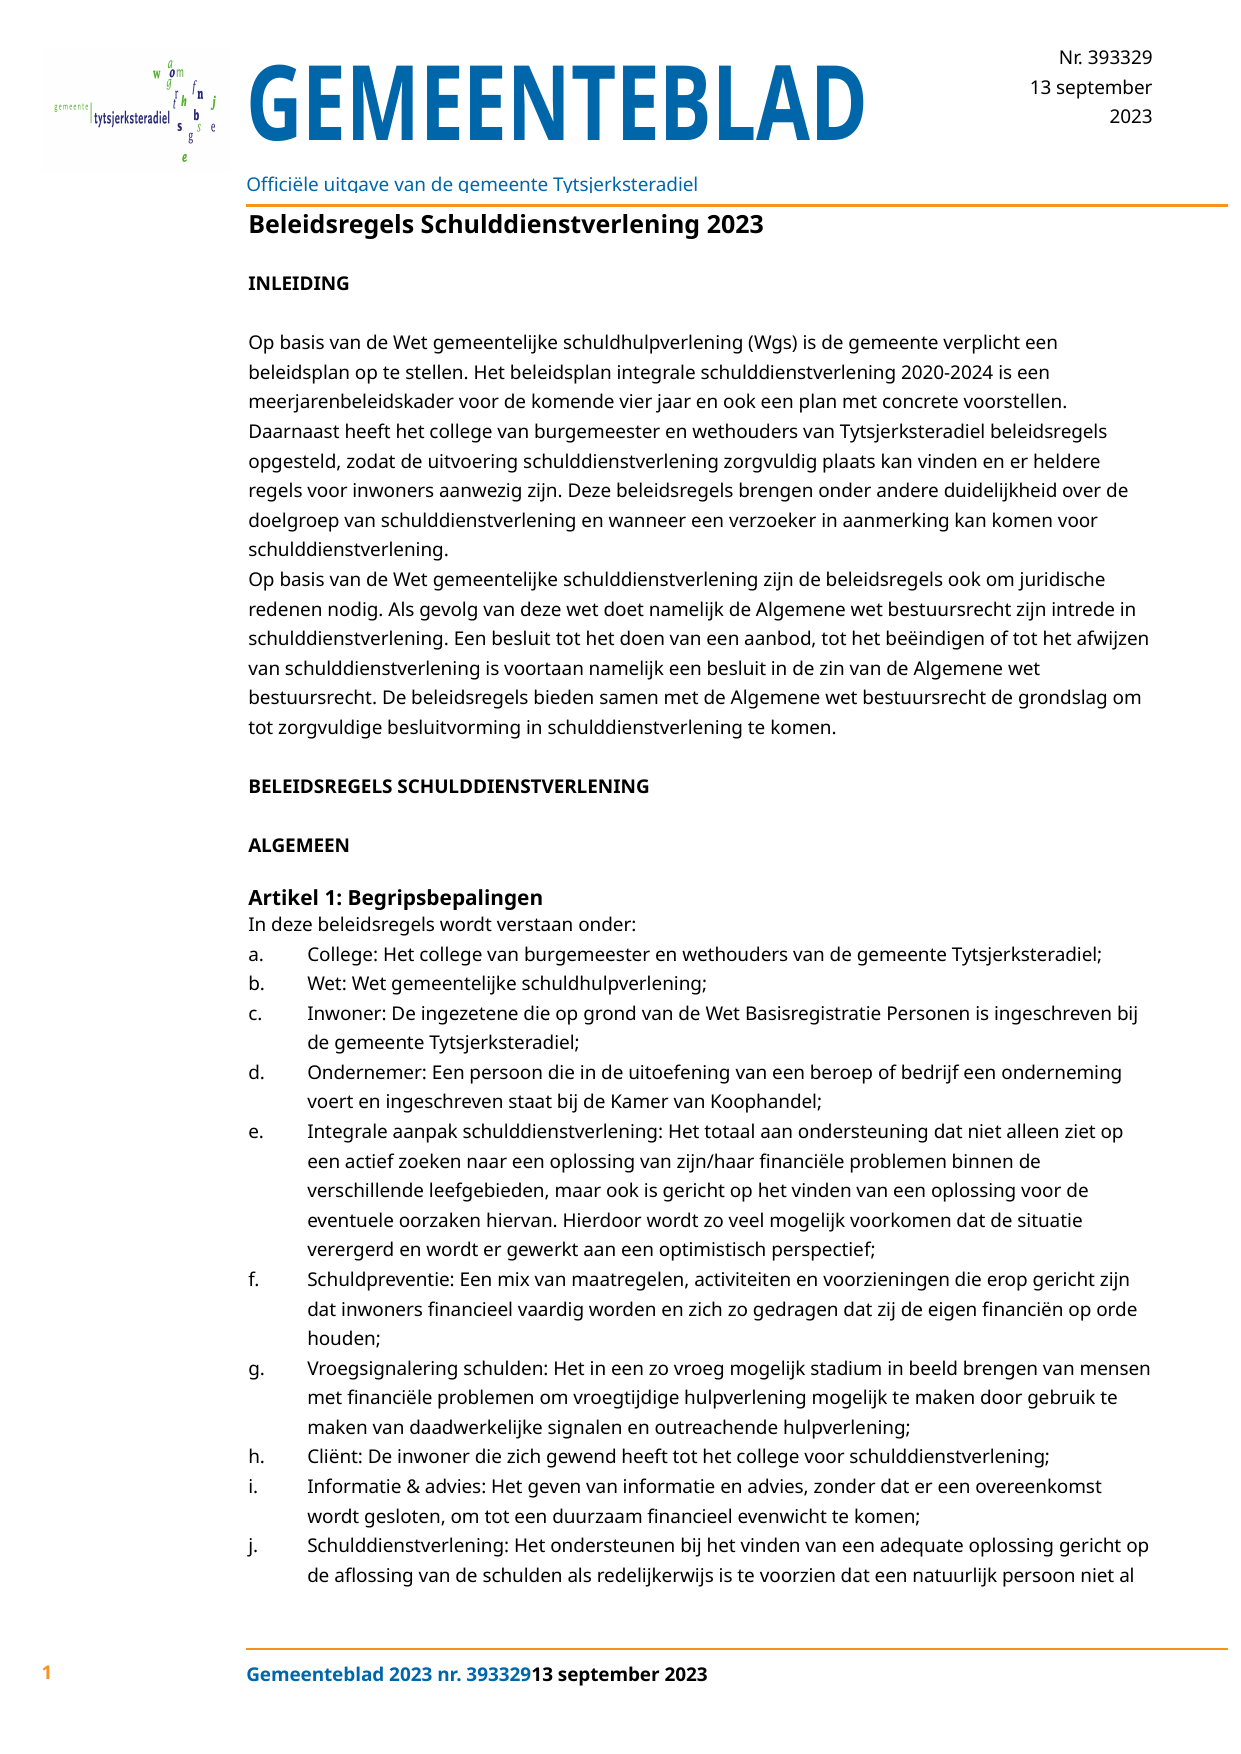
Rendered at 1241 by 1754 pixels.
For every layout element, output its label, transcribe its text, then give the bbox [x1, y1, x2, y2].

list Inwoner: De ingezetene die op grond van de Wet Basisregistratie Personen is ingeschreven bij de gemeente Tytsjerksteradiel; [248, 1000, 1152, 1055]
text Op basis van de Wet gemeentelijke schulddienstverlening zijn de beleidsregels ook om juridische redenen nodig. Als gevolg van deze wet doet namelijk de Algemene wet bestuursrecht zijn intrede in schulddienstverlening. Een besluit tot het doen van een aanbod, tot het beëindigen of tot het afwijzen van schulddienstverlening is voortaan namelijk een besluit in de zin van de Algemene wet bestuursrecht. De beleidsregels bieden samen met de Algemene wet bestuursrecht de grondslag om tot zorgvuldige besluitvorming in schulddienstverlening te komen. [248, 566, 1152, 740]
text INLEIDING [248, 270, 1152, 296]
list Schuldpreventie: Een mix van maatregelen, activiteiten en voorzieningen die erop gericht zijn dat inwoners financieel vaardig worden en zich zo gedragen dat zij de eigen financiën op orde houden; [248, 1266, 1152, 1351]
list Integrale aanpak schulddienstverlening: Het totaal aan ondersteuning dat niet alleen ziet op een actief zoeken naar een oplossing van zijn/haar financiële problemen binnen de verschillende leefgebieden, maar ook is gericht op het vinden van een oplossing voor de eventuele oorzaken hiervan. Hierdoor wordt zo veel mogelijk voorkomen dat de situatie verergerd en wordt er gewerkt aan een optimistisch perspectief; [248, 1118, 1152, 1262]
list Wet: Wet gemeentelijke schuldhulpverlening; [248, 970, 1152, 996]
text Op basis van de Wet gemeentelijke schuldhulpverlening (Wgs) is de gemeente verplicht een beleidsplan op te stellen. Het beleidsplan integrale schulddienstverlening 2020-2024 is een meerjarenbeleidskader voor de komende vier jaar en ook een plan met concrete voorstellen. [248, 329, 1152, 414]
text ALGEMEEN [248, 832, 1152, 858]
text BELEIDSREGELS SCHULDDIENSTVERLENING [248, 773, 1152, 799]
list Informatie & advies: Het geven van informatie en advies, zonder dat er een overeenkomst wordt gesloten, om tot een duurzaam financieel evenwicht te komen; [248, 1473, 1152, 1529]
text Daarnaast heeft het college van burgemeester en wethouders van Tytsjerksteradiel beleidsregels opgesteld, zodat de uitvoering schulddienstverlening zorgvuldig plaats kan vinden en er heldere regels voor inwoners aanwezig zijn. Deze beleidsregels brengen onder andere duidelijkheid over de doelgroep van schulddienstverlening en wanneer een verzoeker in aanmerking kan komen voor schulddienstverlening. [248, 418, 1152, 562]
text Beleidsregels Schulddienstverlening 2023 [248, 207, 1152, 241]
list Schulddienstverlening: Het ondersteunen bij het vinden van een adequate oplossing gericht op de aflossing van de schulden als redelijkerwijs is te voorzien dat een natuurlijk persoon niet al [248, 1532, 1152, 1588]
picture [41, 47, 231, 172]
text In deze beleidsregels wordt verstaan onder: [248, 911, 1152, 937]
list College: Het college van burgemeester en wethouders van de gemeente Tytsjerksteradiel; [248, 941, 1152, 967]
text Artikel 1: Begripsbepalingen [248, 883, 1152, 911]
list Ondernemer: Een persoon die in de uitoefening van een beroep of bedrijf een onderneming voert en ingeschreven staat bij de Kamer van Koophandel; [248, 1059, 1152, 1114]
list Vroegsignalering schulden: Het in een zo vroeg mogelijk stadium in beeld brengen van mensen met financiële problemen om vroegtijdige hulpverlening mogelijk te maken door gebruik te maken van daadwerkelijke signalen en outreachende hulpverlening; [248, 1355, 1152, 1440]
list Cliënt: De inwoner die zich gewend heeft tot het college voor schulddienstverlening; [248, 1444, 1152, 1469]
